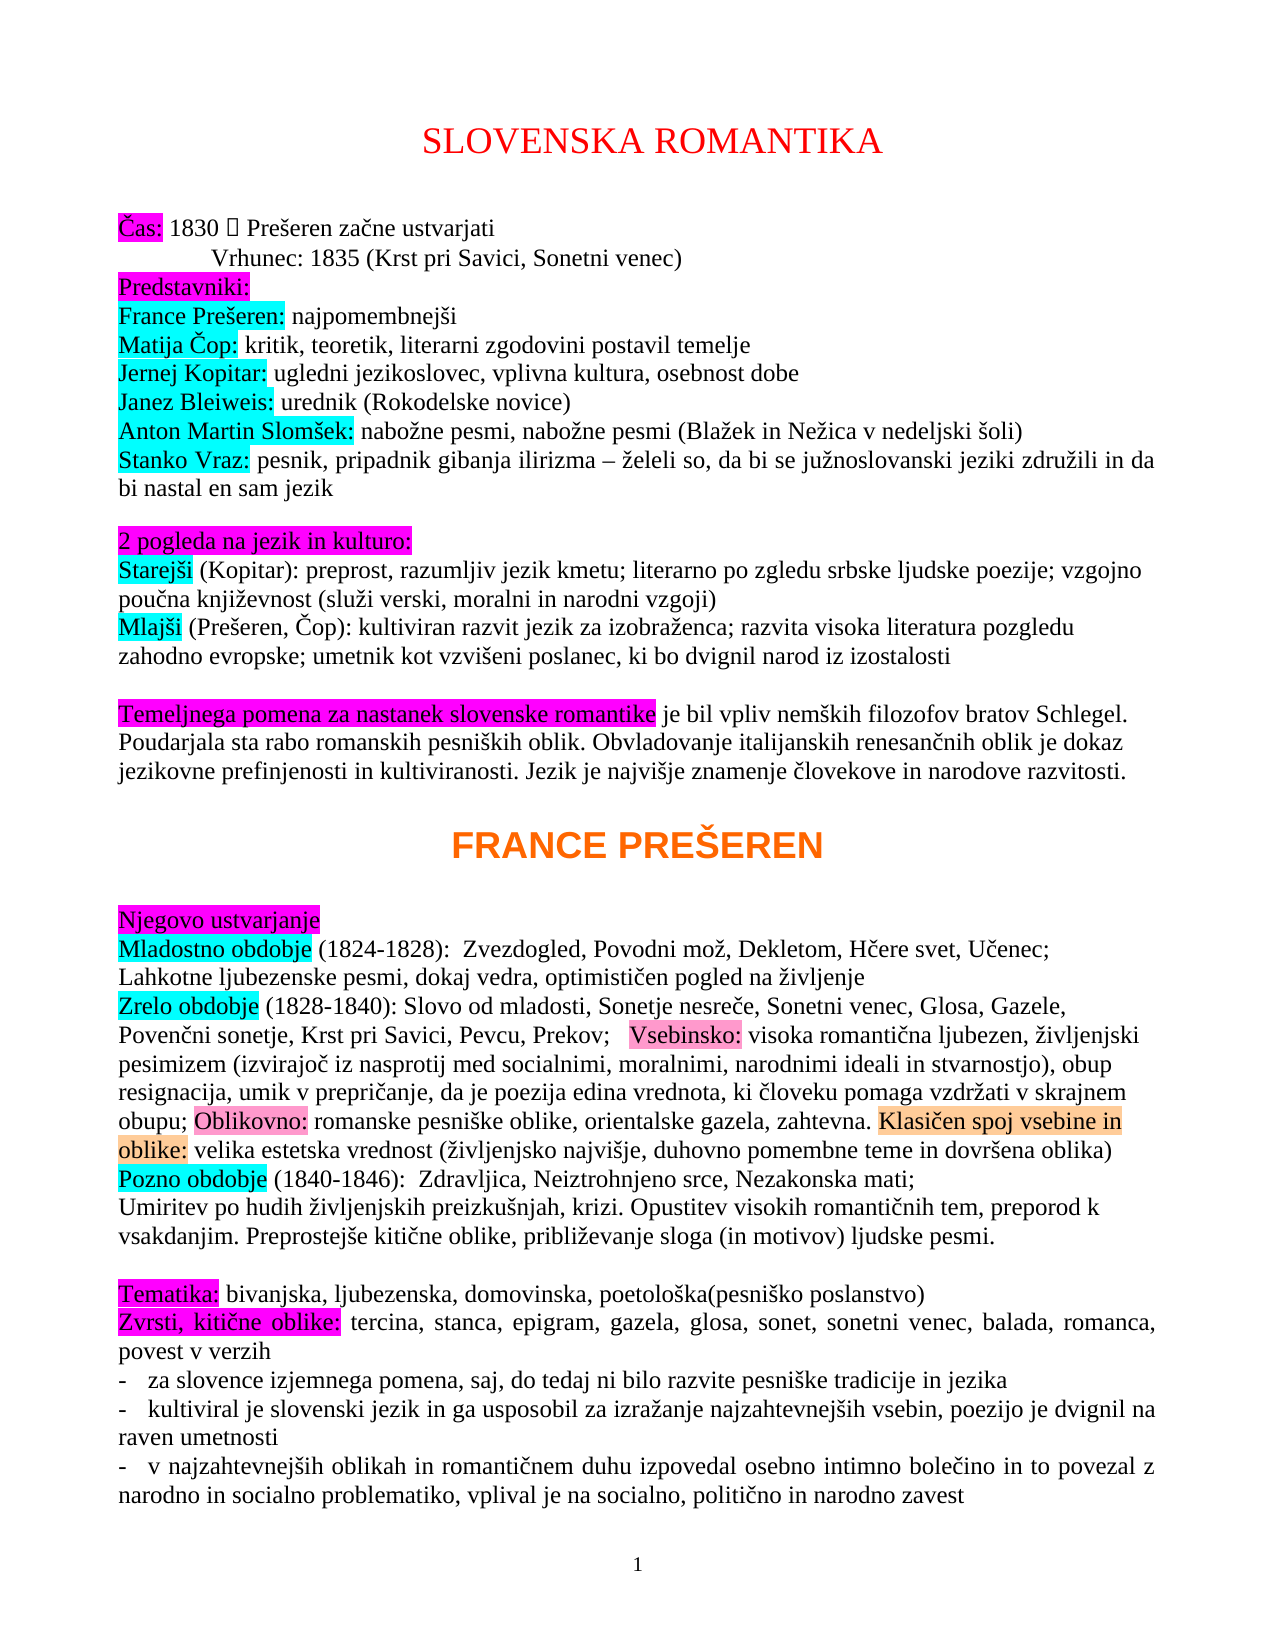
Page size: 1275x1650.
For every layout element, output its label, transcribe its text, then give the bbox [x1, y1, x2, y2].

text Tematika: bivanjska, ljubezenska, domovinska, poetološka(pesniško poslanstvo) [118, 1279, 1157, 1307]
list za slovence izjemnega pomena, saj, do tedaj ni bilo razvite pesniške tradicije in jezika [118, 1365, 1157, 1394]
text Njegovo ustvarjanje [118, 905, 1157, 934]
text Matija Čop: kritik, teoretik, literarni zgodovini postavil temelje [118, 330, 1157, 358]
list kultiviral je slovenski jezik in ga usposobil za izražanje najzahtevnejših vsebin, poezijo je dvignil na raven umetnosti [118, 1394, 1157, 1451]
list v najzahtevnejših oblikah in romantičnem duhu izpovedal osebno intimno bolečino in to povezal z narodno in socialno problematiko, vplival je na socialno, politično in narodno zavest [118, 1451, 1157, 1509]
text 2 pogleda na jezik in kulturo: [118, 526, 1157, 555]
text SLOVENSKA ROMANTIKA [118, 118, 1157, 161]
text France Prešeren: najpomembnejši [118, 301, 1157, 330]
text Temeljnega pomena za nastanek slovenske romantike je bil vpliv nemških filozofov bratov Schlegel. Poudarjala sta rabo romanskih pesniških oblik. Obvladovanje italijanskih renesančnih oblik je dokaz jezikovne prefinjenosti in kultiviranosti. Jezik je najvišje znamenje človekove in narodove razvitosti. [118, 699, 1157, 785]
text Umiritev po hudih življenjskih preizkušnjah, krizi. Opustitev visokih romantičnih tem, preporod k vsakdanjim. Preprostejše kitične oblike, približevanje sloga (in motivov) ljudske pesmi. [118, 1192, 1157, 1250]
text Zrelo obdobje (1828-1840): Slovo od mladosti, Sonetje nesreče, Sonetni venec, Glosa, Gazele, Povenčni sonetje, Krst pri Savici, Pevcu, Prekov; Vsebinsko: visoka romantična ljubezen, življenjski pesimizem (izvirajoč iz nasprotij med socialnimi, moralnimi, narodnimi ideali in stvarnostjo), obup resignacija, umik v prepričanje, da je poezija edina vrednota, ki človeku pomaga vzdržati v skrajnem obupu; Oblikovno: romanske pesniške oblike, orientalske gazela, zahtevna. Klasičen spoj vsebine in oblike: velika estetska vrednost (življenjsko najvišje, duhovno pomembne teme in dovršena oblika) [118, 991, 1157, 1164]
text Zvrsti, kitične oblike: tercina, stanca, epigram, gazela, glosa, sonet, sonetni venec, balada, romanca, povest v verzih [118, 1307, 1157, 1365]
text Stanko Vraz: pesnik, pripadnik gibanja ilirizma – želeli so, da bi se južnoslovanski jeziki združili in da bi nastal en sam jezik [118, 445, 1157, 502]
text Pozno obdobje (1840-1846): Zdravljica, Neiztrohnjeno srce, Nezakonska mati; [118, 1164, 1157, 1192]
text Vrhunec: 1835 (Krst pri Savici, Sonetni venec) [192, 243, 1157, 272]
text Mladostno obdobje (1824-1828): Zvezdogled, Povodni mož, Dekletom, Hčere svet, Učenec; [118, 934, 1157, 962]
text Starejši (Kopitar): preprost, razumljiv jezik kmetu; literarno po zgledu srbske ljudske poezije; vzgojno poučna književnost (služi verski, moralni in narodni vzgoji) [118, 555, 1157, 612]
text Predstavniki: [118, 272, 1157, 301]
text Čas: 1830  Prešeren začne ustvarjati [118, 209, 1157, 243]
text FRANCE PREŠEREN [118, 823, 1157, 867]
text Janez Bleiweis: urednik (Rokodelske novice) [118, 387, 1157, 416]
text Lahkotne ljubezenske pesmi, dokaj vedra, optimističen pogled na življenje [118, 962, 1157, 991]
text Anton Martin Slomšek: nabožne pesmi, nabožne pesmi (Blažek in Nežica v nedeljski šoli) [118, 416, 1157, 445]
text Mlajši (Prešeren, Čop): kultiviran razvit jezik za izobraženca; razvita visoka literatura pozgledu zahodno evropske; umetnik kot vzvišeni poslanec, ki bo dvignil narod iz izostalosti [118, 612, 1157, 670]
text Jernej Kopitar: ugledni jezikoslovec, vplivna kultura, osebnost dobe [118, 358, 1157, 387]
